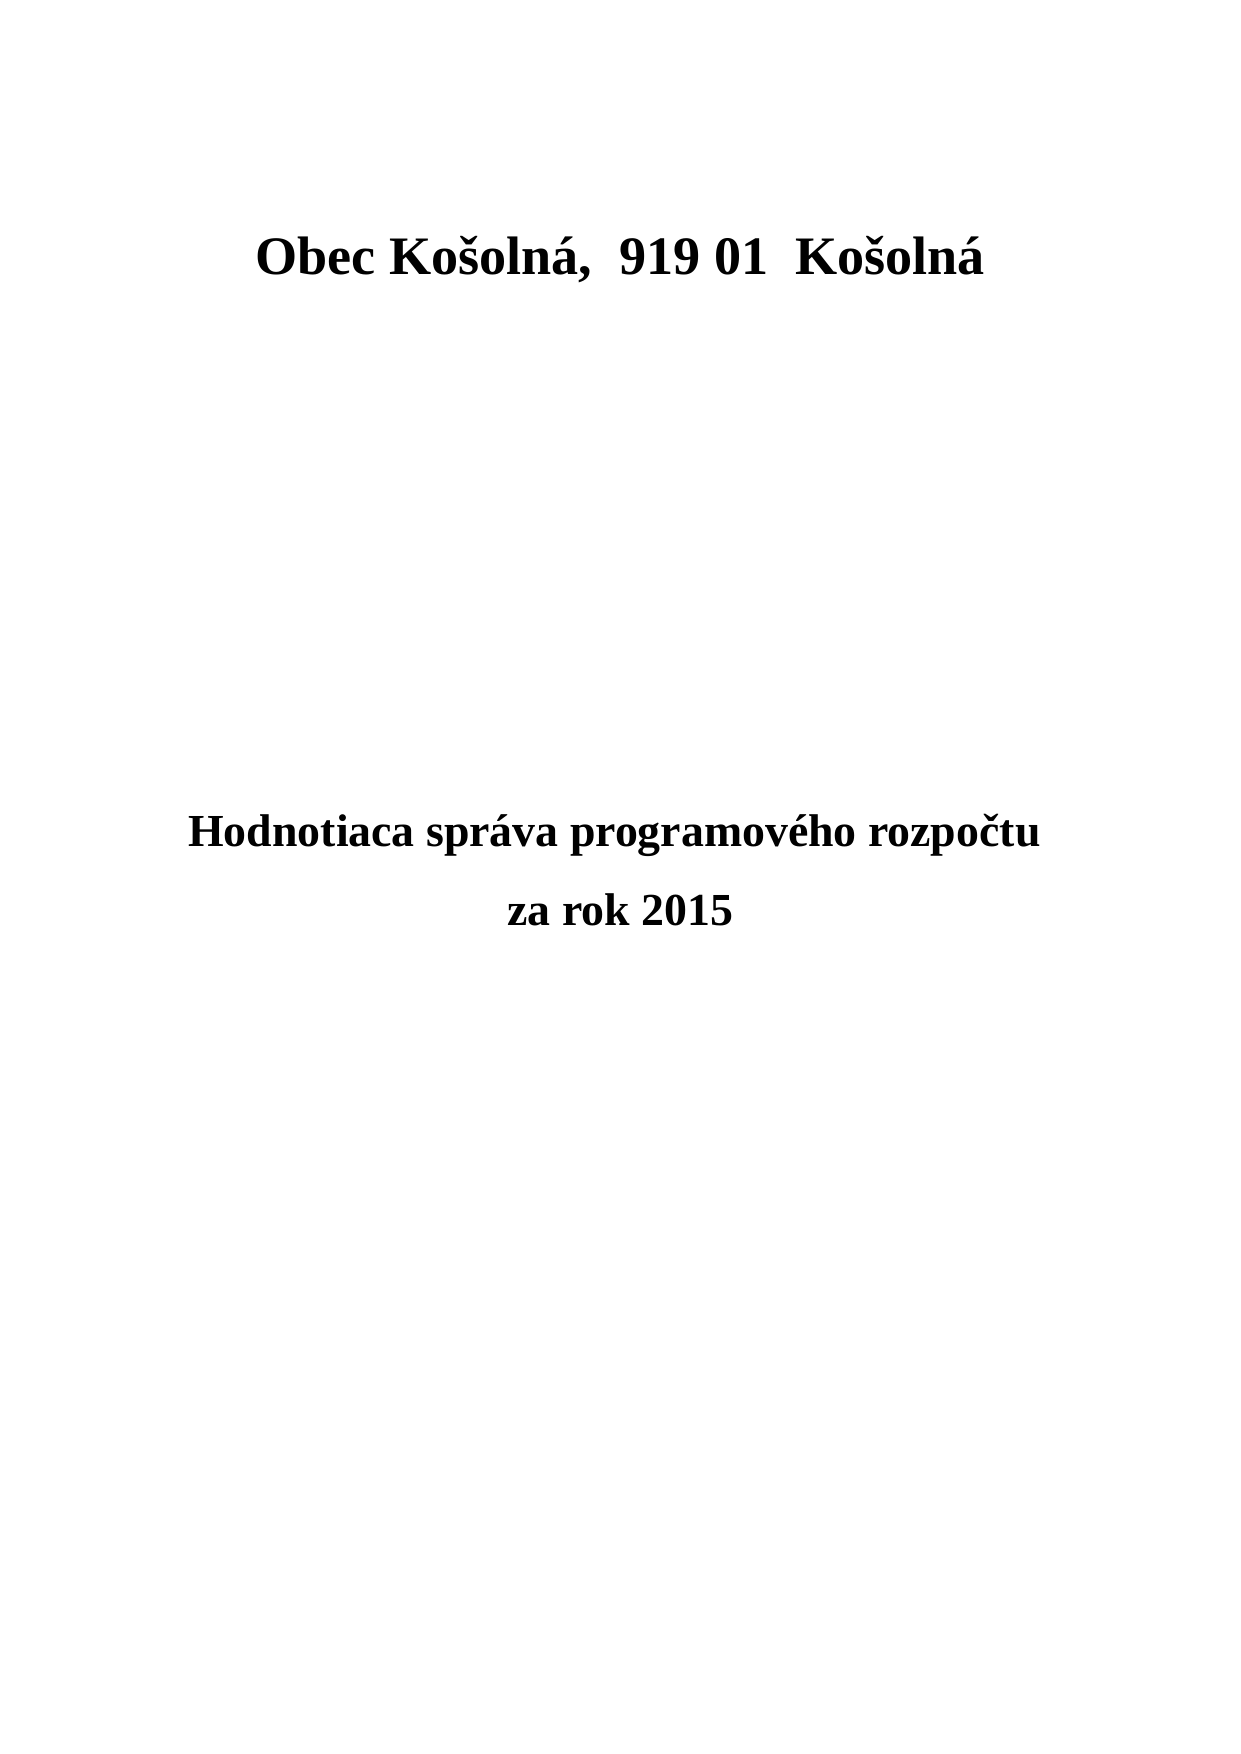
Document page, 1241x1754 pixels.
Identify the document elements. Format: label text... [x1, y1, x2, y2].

text Obec Košolná, 919 01 Košolná [118, 223, 1122, 286]
text Hodnotiaca správa programového rozpočtu [118, 803, 1122, 856]
text za rok 2015 [118, 882, 1122, 935]
